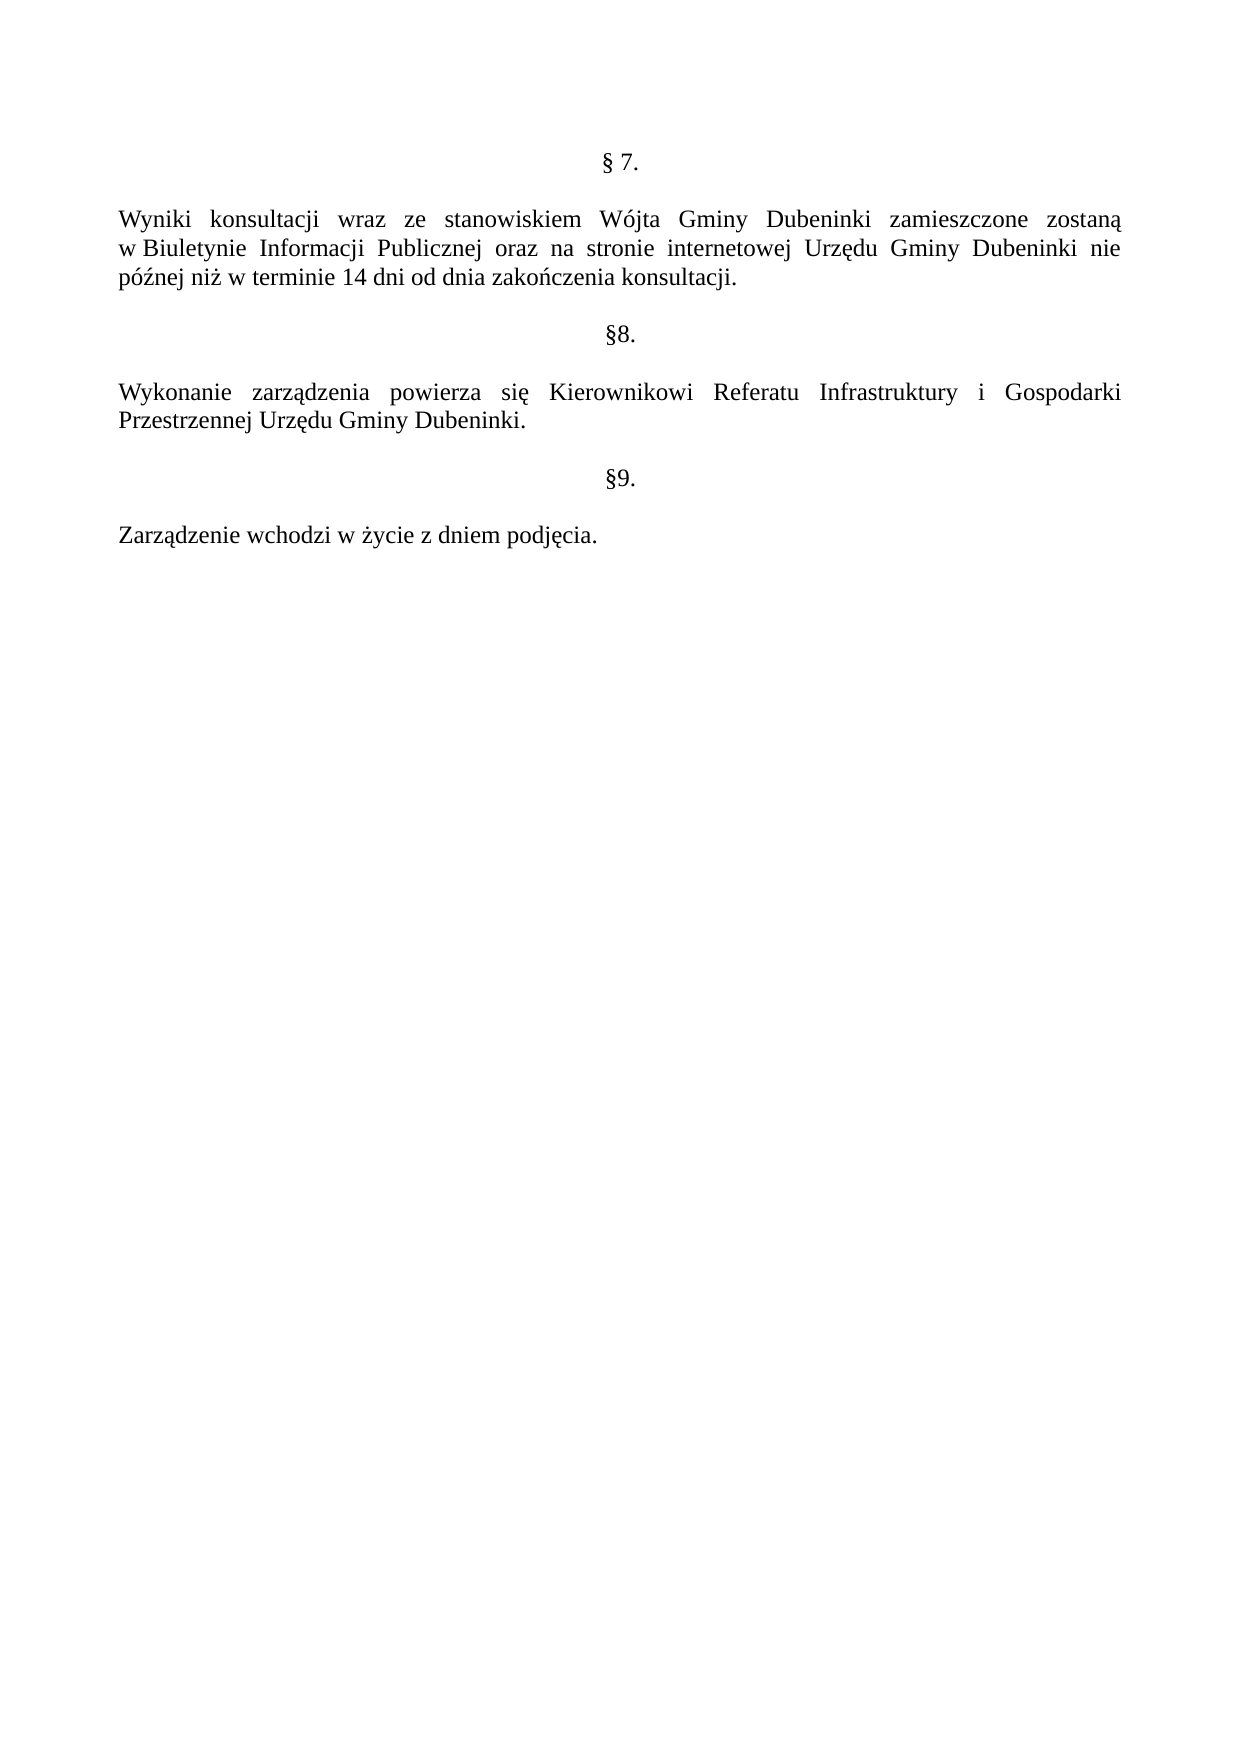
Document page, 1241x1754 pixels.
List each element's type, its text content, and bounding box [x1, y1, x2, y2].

text Zarządzenie wchodzi w życie z dniem podjęcia. [118, 521, 1122, 549]
text §8. [118, 319, 1122, 348]
text Wyniki konsultacji wraz ze stanowiskiem Wójta Gminy Dubeninki zamieszczone zostaną w Biuletynie Informacji Publicznej oraz na stronie internetowej Urzędu Gminy Dubeninki nie późnej niż w terminie 14 dni od dnia zakończenia konsultacji. [118, 204, 1122, 291]
text §9. [118, 463, 1122, 492]
text § 7. [118, 147, 1122, 176]
text Wykonanie zarządzenia powierza się Kierownikowi Referatu Infrastruktury i Gospodarki Przestrzennej Urzędu Gminy Dubeninki. [118, 377, 1122, 434]
